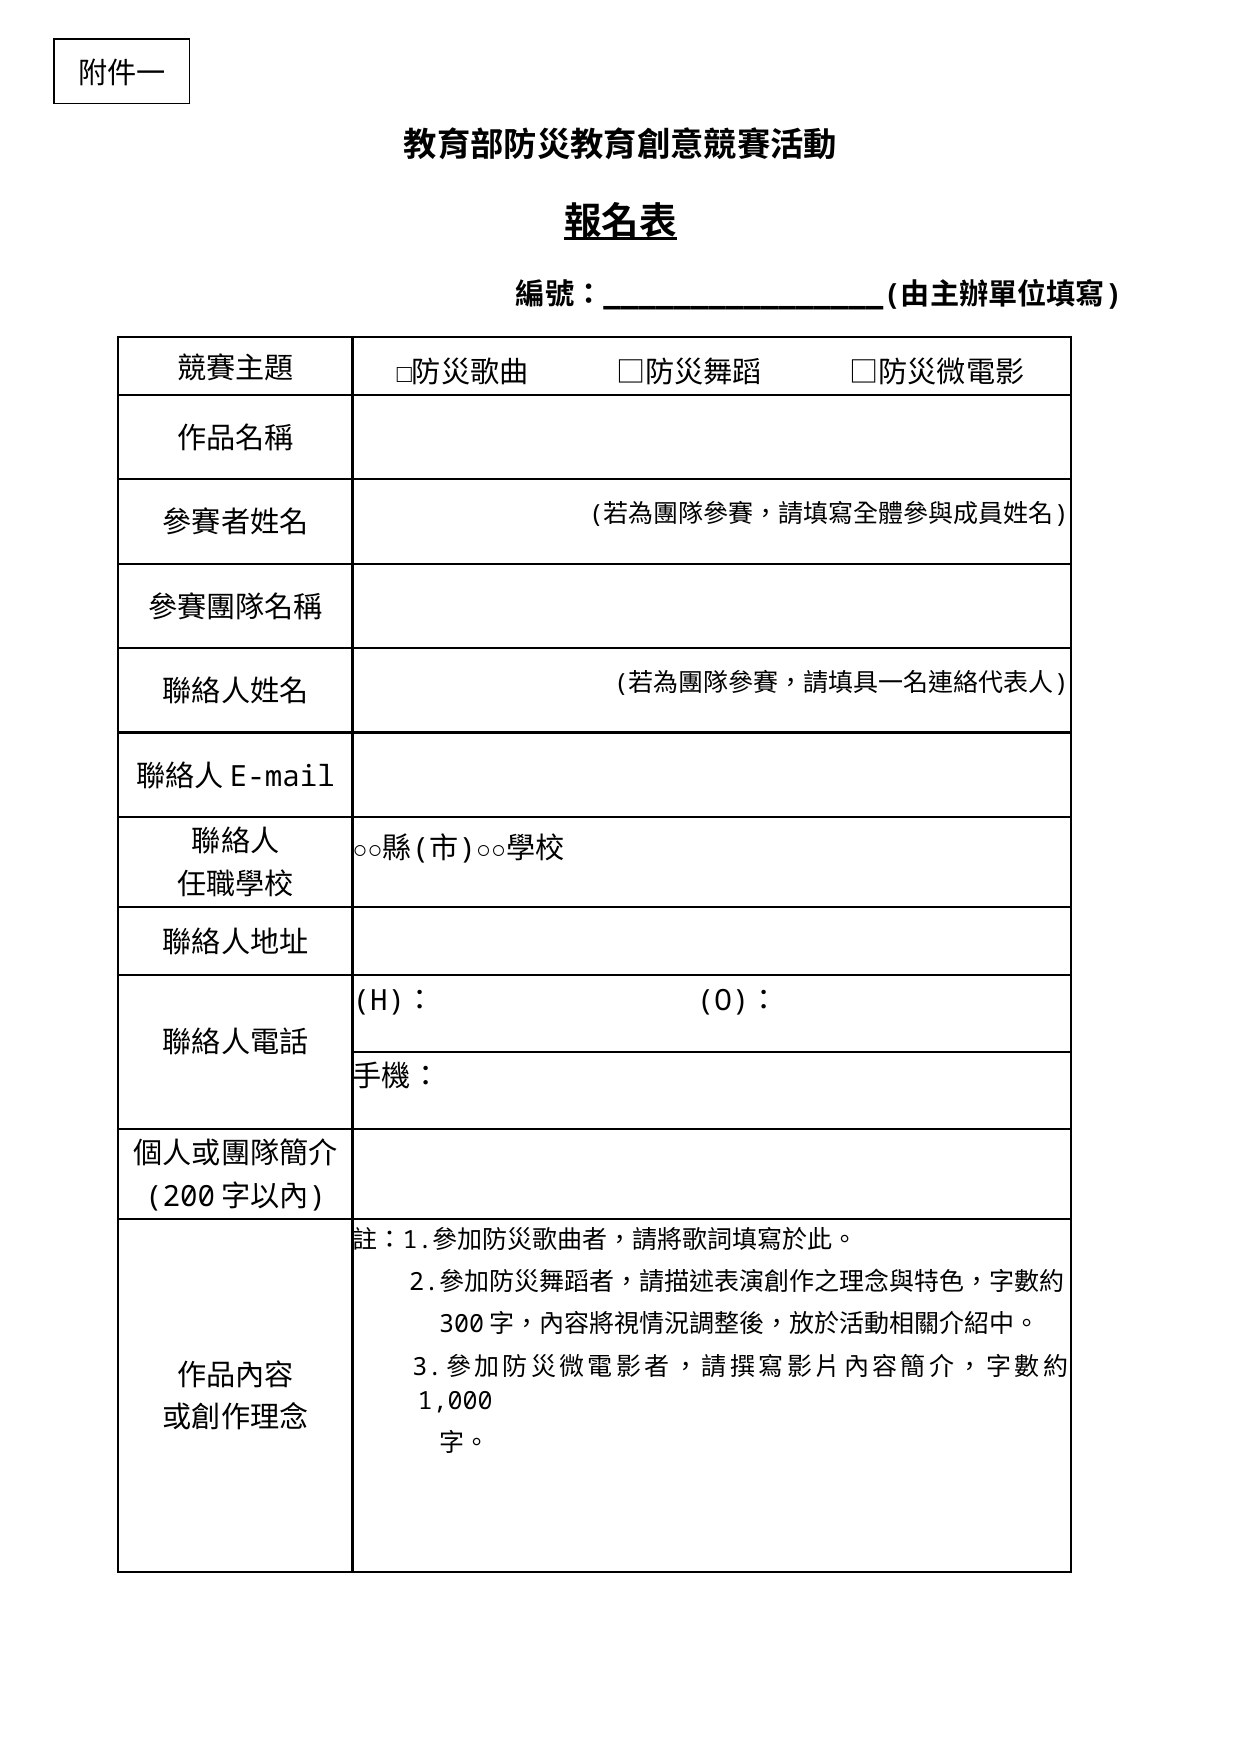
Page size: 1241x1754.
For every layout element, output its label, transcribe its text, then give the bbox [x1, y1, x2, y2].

table_cell [354, 1130, 1070, 1217]
text 編號：________________(由主辦單位填寫) [118, 270, 1122, 313]
table_cell 作品內容 或創作理念 [119, 1220, 351, 1571]
text [55, 92, 189, 103]
table_cell [354, 908, 1070, 974]
table_cell [354, 565, 1070, 647]
table_cell 聯絡人地址 [119, 908, 351, 974]
table_cell 手機： [354, 1053, 1070, 1128]
table_cell [354, 734, 1070, 816]
table_cell 聯絡人E-mail [119, 734, 351, 816]
table_cell 註：1.參加防災歌曲者，請將歌詞填寫於此。 2.參加防災舞蹈者，請描述表演創作之理念與特色，字數約 300字，內容將視情況調整後，放於活動相關介紹中。 3.參加防災微電影者，請撰寫影片內容簡介，字數約1,000 字。 [354, 1220, 1070, 1571]
text 報名表 [118, 191, 1122, 245]
text [55, 40, 189, 50]
table_cell 個人或團隊簡介 (200字以內) [119, 1130, 351, 1217]
table_header 競賽主題 [119, 338, 351, 393]
table_cell 聯絡人電話 [119, 976, 351, 1128]
table_cell 參賽團隊名稱 [119, 565, 351, 647]
text 附件一 [55, 50, 189, 92]
table_cell ○○縣(市)○○學校 [354, 818, 1070, 906]
table_cell (若為團隊參賽，請填寫全體參與成員姓名) [354, 480, 1070, 562]
table_header □防災歌曲 □防災舞蹈 □防災微電影 [354, 338, 1070, 393]
table_cell 聯絡人姓名 [119, 649, 351, 731]
table_cell 聯絡人 任職學校 [119, 818, 351, 906]
table_cell [354, 396, 1070, 478]
table_cell (若為團隊參賽，請填具一名連絡代表人) [354, 649, 1070, 731]
text 教育部防災教育創意競賽活動 [118, 118, 1122, 166]
table_cell 作品名稱 [119, 396, 351, 478]
table_cell (H)： (O)： [354, 976, 1070, 1051]
table_cell 參賽者姓名 [119, 480, 351, 562]
